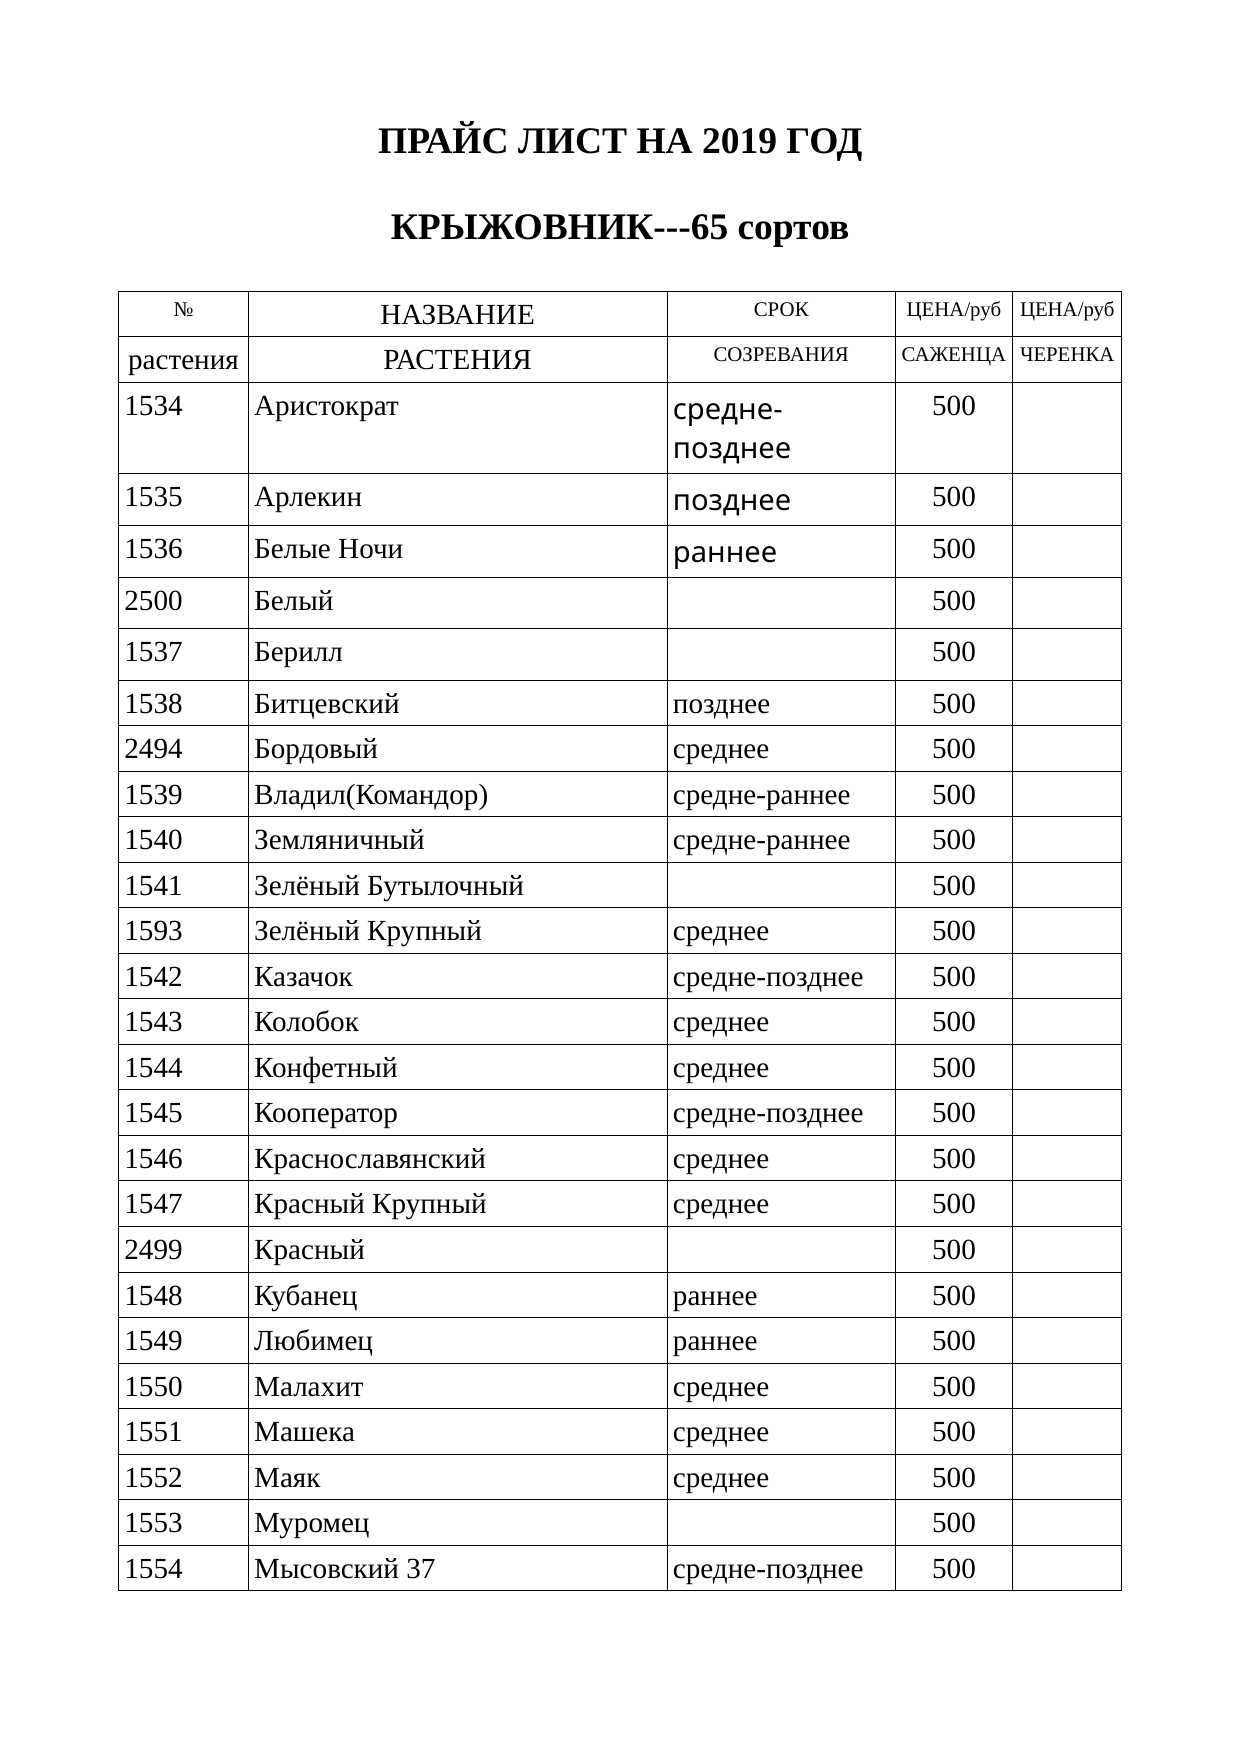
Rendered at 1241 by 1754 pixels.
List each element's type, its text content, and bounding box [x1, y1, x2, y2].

table_cell 1553 [119, 1500, 248, 1544]
table_cell 1549 [119, 1318, 248, 1362]
table_cell 1543 [119, 999, 248, 1044]
table_cell Красный Крупный [249, 1181, 667, 1226]
table_header № [119, 292, 248, 336]
table_cell позднее [668, 474, 895, 525]
table_cell среднее [668, 908, 895, 953]
table_cell средне-позднее [668, 1090, 895, 1135]
table_cell Конфетный [249, 1045, 667, 1089]
table_cell [1013, 629, 1121, 680]
table_cell Маяк [249, 1455, 667, 1499]
table_cell [1013, 1181, 1121, 1226]
table_cell Бордовый [249, 726, 667, 771]
table_cell Муромец [249, 1500, 667, 1544]
table_cell [1013, 1090, 1121, 1135]
table_cell [1013, 863, 1121, 907]
table_cell [1013, 1455, 1121, 1499]
table_cell [1013, 999, 1121, 1044]
table_cell [1013, 1273, 1121, 1317]
table_cell РАСТЕНИЯ [249, 337, 667, 382]
table_cell [1013, 954, 1121, 998]
text ПРАЙС ЛИСТ НА 2019 ГОД [118, 118, 1122, 161]
table_cell ЧЕРЕНКА [1013, 337, 1121, 382]
table_cell 500 [896, 1500, 1012, 1544]
table_cell [1013, 474, 1121, 525]
table_cell 1547 [119, 1181, 248, 1226]
table_cell 1535 [119, 474, 248, 525]
table_cell Кубанец [249, 1273, 667, 1317]
table_cell САЖЕНЦА [896, 337, 1012, 382]
table_cell [1013, 908, 1121, 953]
table_cell [1013, 1500, 1121, 1544]
table_cell [668, 1227, 895, 1271]
table_cell средне-позднее [668, 1546, 895, 1590]
table_cell [1013, 1227, 1121, 1271]
table_cell средне-позднее [668, 954, 895, 998]
table_cell среднее [668, 1181, 895, 1226]
table_cell 500 [896, 474, 1012, 525]
table_cell средне-раннее [668, 772, 895, 816]
table_cell 500 [896, 863, 1012, 907]
table_cell Мысовский 37 [249, 1546, 667, 1590]
table_cell 500 [896, 681, 1012, 725]
table_cell [1013, 726, 1121, 771]
table_cell [668, 629, 895, 680]
table_cell среднее [668, 1455, 895, 1499]
table_cell 500 [896, 383, 1012, 473]
table_cell Арлекин [249, 474, 667, 525]
table_cell 500 [896, 629, 1012, 680]
table_cell 1538 [119, 681, 248, 725]
table_header ЦЕНА/руб [1013, 292, 1121, 336]
table_cell Владил(Командор) [249, 772, 667, 816]
table_cell [1013, 578, 1121, 628]
table_cell Машека [249, 1409, 667, 1453]
table_cell 1536 [119, 526, 248, 576]
table_cell 2499 [119, 1227, 248, 1271]
table_cell [1013, 772, 1121, 816]
table_cell [1013, 1546, 1121, 1590]
table_cell Любимец [249, 1318, 667, 1362]
table_cell 500 [896, 1045, 1012, 1089]
table_cell [668, 578, 895, 628]
table_cell Краснославянский [249, 1136, 667, 1180]
table_cell средне-позднее [668, 383, 895, 473]
table_cell Колобок [249, 999, 667, 1044]
table_cell позднее [668, 681, 895, 725]
table_cell 1545 [119, 1090, 248, 1135]
table_cell [668, 863, 895, 907]
table_cell 1534 [119, 383, 248, 473]
table_cell 500 [896, 817, 1012, 862]
table_header СРОК [668, 292, 895, 336]
table_cell 1540 [119, 817, 248, 862]
table_cell Зелёный Крупный [249, 908, 667, 953]
table_cell средне-раннее [668, 817, 895, 862]
table_cell 500 [896, 999, 1012, 1044]
table_cell [1013, 1136, 1121, 1180]
table_cell 1552 [119, 1455, 248, 1499]
table_cell 500 [896, 1364, 1012, 1408]
table_cell 2494 [119, 726, 248, 771]
table_cell среднее [668, 1045, 895, 1089]
table_cell Земляничный [249, 817, 667, 862]
table_cell 1541 [119, 863, 248, 907]
table_cell 1537 [119, 629, 248, 680]
table_cell Белый [249, 578, 667, 628]
table_cell 1550 [119, 1364, 248, 1408]
table_cell 500 [896, 954, 1012, 998]
table_cell Битцевский [249, 681, 667, 725]
table_cell среднее [668, 1409, 895, 1453]
table_cell 500 [896, 1273, 1012, 1317]
table_cell растения [119, 337, 248, 382]
table_cell раннее [668, 1273, 895, 1317]
table_cell Аристократ [249, 383, 667, 473]
table_cell Зелёный Бутылочный [249, 863, 667, 907]
table_cell среднее [668, 726, 895, 771]
table_cell 500 [896, 1546, 1012, 1590]
table_cell [1013, 526, 1121, 576]
table_cell [1013, 383, 1121, 473]
table_cell [1013, 817, 1121, 862]
table_cell 500 [896, 1090, 1012, 1135]
table_cell Белые Ночи [249, 526, 667, 576]
table_cell раннее [668, 1318, 895, 1362]
table_cell 1593 [119, 908, 248, 953]
table_cell [1013, 1318, 1121, 1362]
table_cell Малахит [249, 1364, 667, 1408]
table_cell [668, 1500, 895, 1544]
table_cell Кооператор [249, 1090, 667, 1135]
table_cell среднее [668, 1136, 895, 1180]
text КРЫЖОВНИК---65 сортов [118, 204, 1122, 247]
table_cell 1544 [119, 1045, 248, 1089]
table_cell 1554 [119, 1546, 248, 1590]
table_cell 2500 [119, 578, 248, 628]
table_cell раннее [668, 526, 895, 576]
table_cell среднее [668, 999, 895, 1044]
table_cell 1548 [119, 1273, 248, 1317]
table_cell Берилл [249, 629, 667, 680]
table_cell 500 [896, 726, 1012, 771]
table_cell СОЗРЕВАНИЯ [668, 337, 895, 382]
table_cell 1539 [119, 772, 248, 816]
table_cell 1546 [119, 1136, 248, 1180]
table_cell 500 [896, 526, 1012, 576]
table_cell [1013, 1045, 1121, 1089]
table_cell 500 [896, 1409, 1012, 1453]
table_cell [1013, 1409, 1121, 1453]
table_cell 1551 [119, 1409, 248, 1453]
table_cell 500 [896, 1227, 1012, 1271]
table_header НАЗВАНИЕ [249, 292, 667, 336]
table_cell Казачок [249, 954, 667, 998]
table_cell среднее [668, 1364, 895, 1408]
table_cell 500 [896, 1455, 1012, 1499]
table_header ЦЕНА/руб [896, 292, 1012, 336]
table_cell 500 [896, 772, 1012, 816]
table_cell [1013, 681, 1121, 725]
table_cell 500 [896, 1318, 1012, 1362]
table_cell 1542 [119, 954, 248, 998]
table_cell [1013, 1364, 1121, 1408]
table_cell 500 [896, 578, 1012, 628]
table_cell Красный [249, 1227, 667, 1271]
table_cell 500 [896, 1136, 1012, 1180]
table_cell 500 [896, 908, 1012, 953]
table_cell 500 [896, 1181, 1012, 1226]
